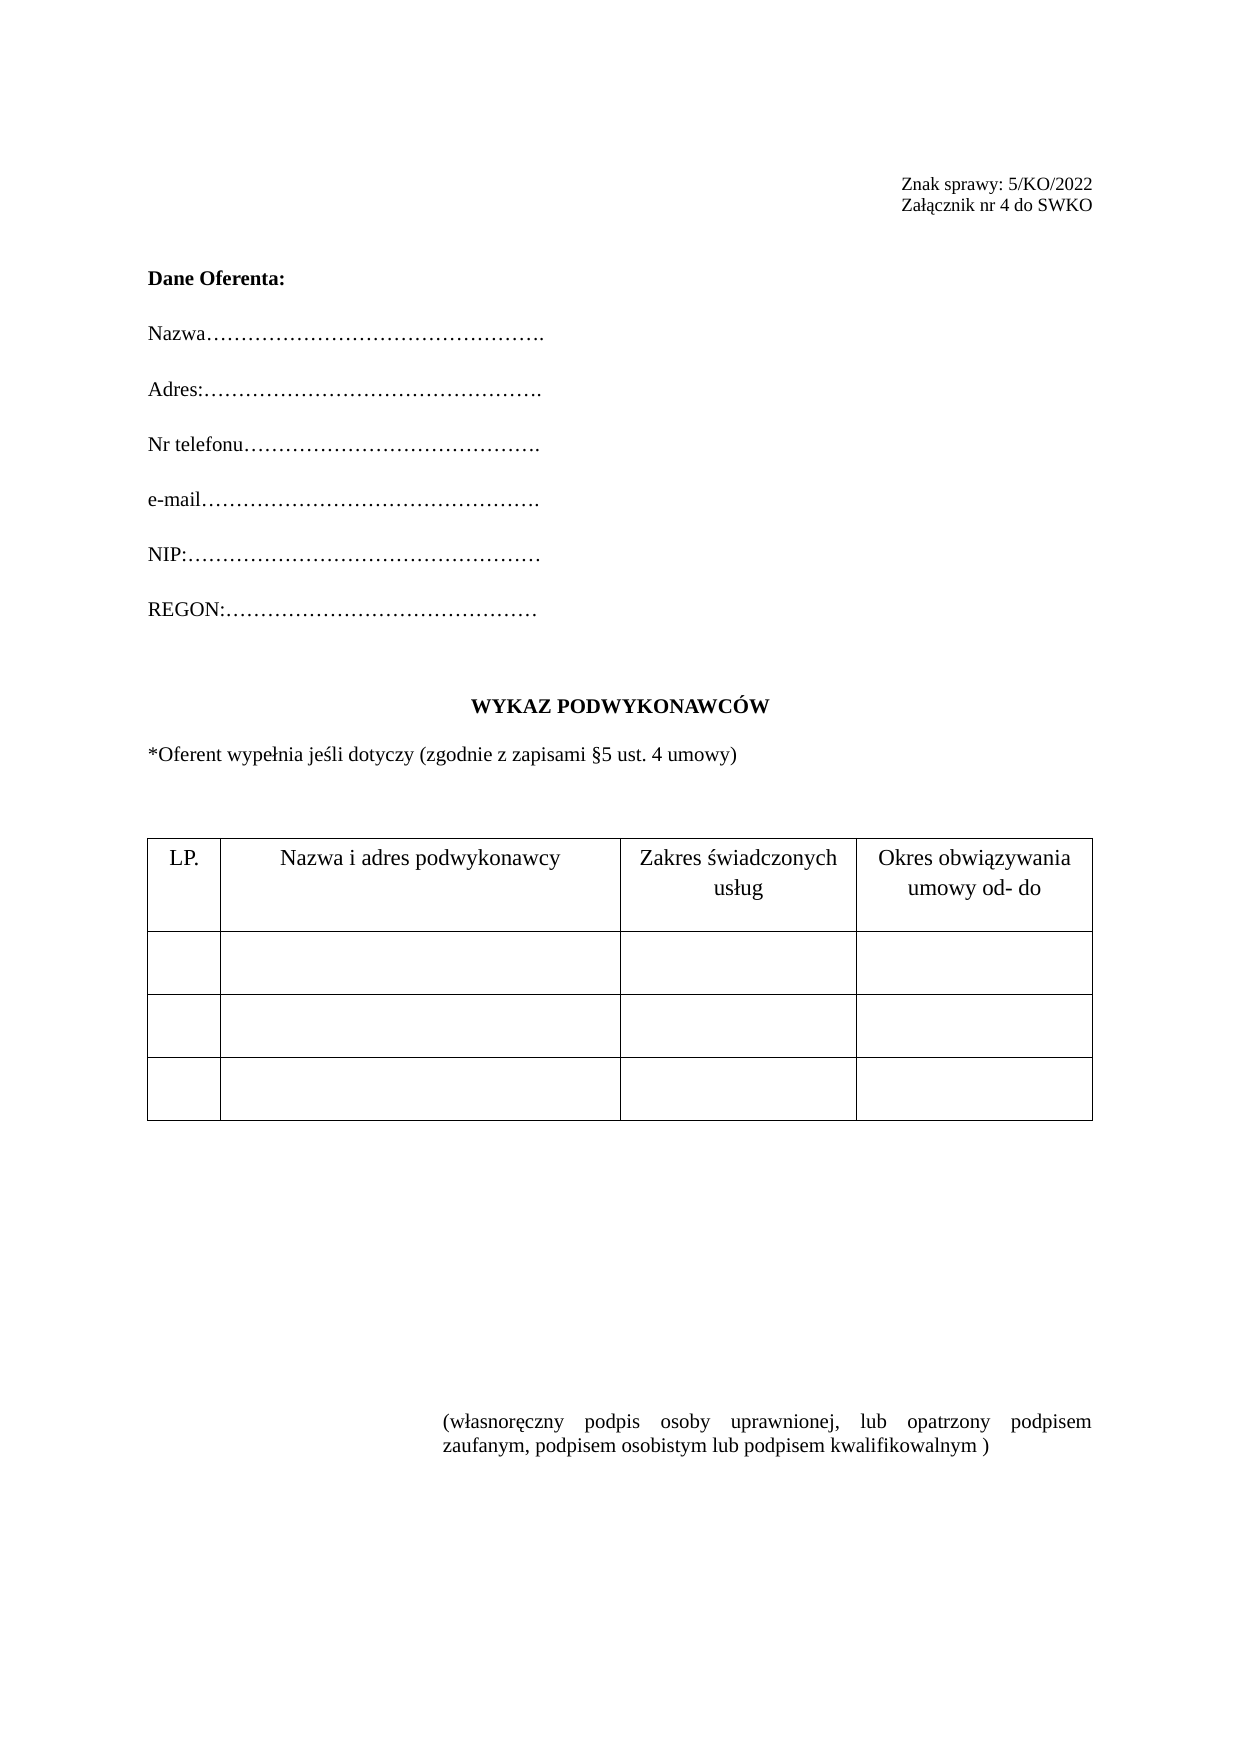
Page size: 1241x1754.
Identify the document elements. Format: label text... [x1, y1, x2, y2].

table_cell [148, 995, 220, 1057]
table_cell [148, 932, 220, 994]
table_header Zakres świadczonych usług [621, 839, 856, 931]
table_cell [221, 995, 620, 1057]
text Znak sprawy: 5/KO/2022 [148, 173, 1093, 194]
text NIP:…………………………………………… [148, 542, 1093, 566]
text Załącznik nr 4 do SWKO [148, 194, 1093, 216]
text *Oferent wypełnia jeśli dotyczy (zgodnie z zapisami §5 ust. 4 umowy) [148, 742, 1093, 766]
text Adres:…………………………………………. [148, 376, 1093, 401]
table_cell [221, 932, 620, 994]
table_header LP. [148, 839, 220, 931]
table_header Nazwa i adres podwykonawcy [221, 839, 620, 931]
table_header Okres obwiązywania umowy od- do [857, 839, 1092, 931]
table_cell [857, 1058, 1092, 1120]
table_cell [221, 1058, 620, 1120]
text WYKAZ PODWYKONAWCÓW [148, 693, 1093, 718]
table_cell [621, 995, 856, 1057]
table_cell [148, 1058, 220, 1120]
table_cell [621, 932, 856, 994]
table_cell [621, 1058, 856, 1120]
text (własnoręczny podpis osoby uprawnionej, lub opatrzony podpisem zaufanym, podpisem osobistym lub podpisem kwalifikowalnym ) [443, 1409, 1093, 1457]
table_cell [857, 995, 1092, 1057]
text Dane Oferenta: [148, 266, 1093, 290]
table_cell [857, 932, 1092, 994]
text Nazwa…………………………………………. [148, 321, 1093, 345]
text e-mail…………………………………………. [148, 487, 1093, 511]
text REGON:……………………………………… [148, 597, 1093, 621]
text Nr telefonu……………………………………. [148, 432, 1093, 456]
